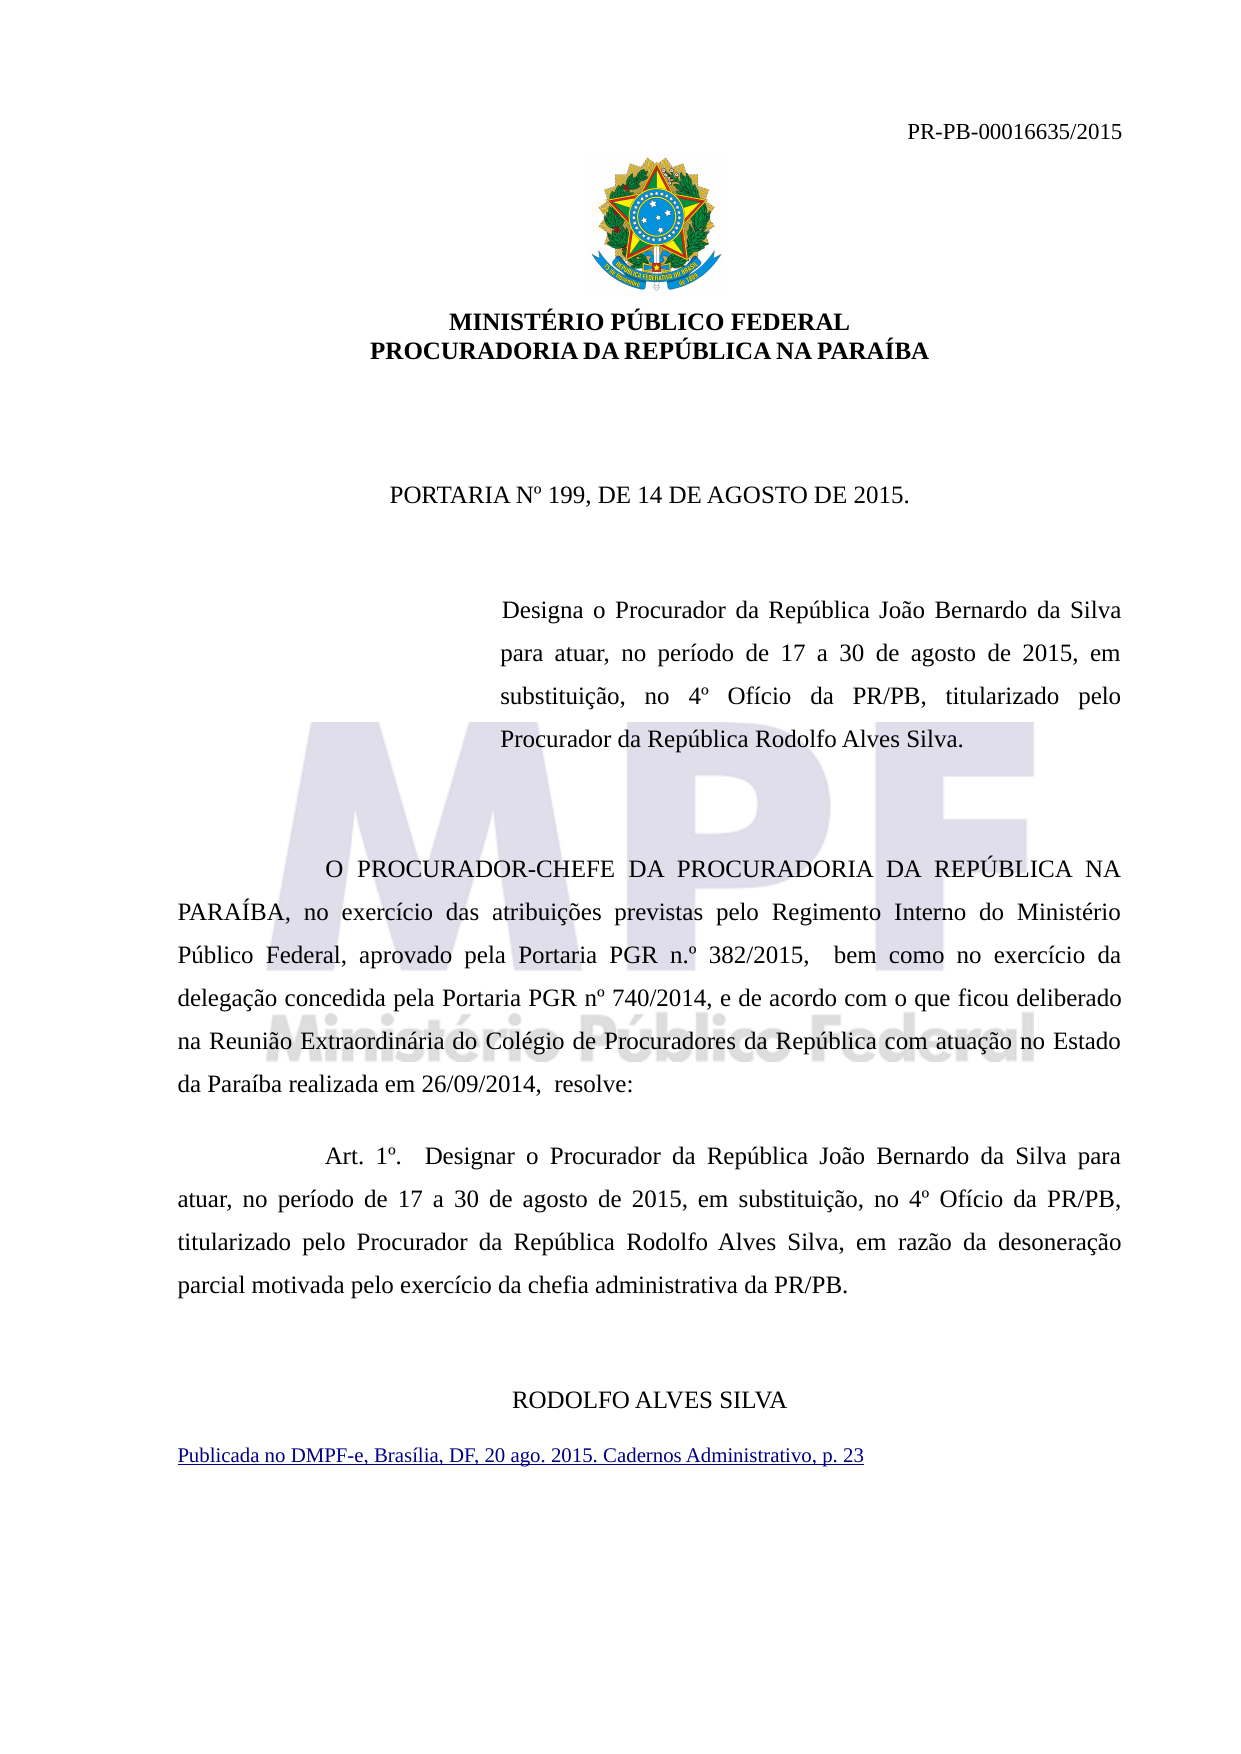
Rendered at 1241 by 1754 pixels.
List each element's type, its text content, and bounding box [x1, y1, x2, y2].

text PORTARIA Nº 199, DE 14 DE AGOSTO DE 2015. [177, 480, 1122, 509]
text PROCURADORIA DA REPÚBLICA NA PARAÍBA [177, 336, 1122, 365]
text Art. 1º. Designar o Procurador da República João Bernardo da Silva para atuar, no período de 17 a 30 de agosto de 2015, em substituição, no 4º Ofício da PR/PB, titularizado pelo Procurador da República Rodolfo Alves Silva, em razão da desoneração parcial motivada pelo exercício da chefia administrativa da PR/PB. [177, 1141, 1122, 1299]
text O PROCURADOR-CHEFE DA PROCURADORIA DA REPÚBLICA NA PARAÍBA, no exercício das atribuições previstas pelo Regimento Interno do Ministério Público Federal, aprovado pela Portaria PGR n.º 382/2015, bem como no exercício da delegação concedida pela Portaria PGR nº 740/2014, e de acordo com o que ficou deliberado na Reunião Extraordinária do Colégio de Procuradores da República com atuação no Estado da Paraíba realizada em 26/09/2014, resolve: [177, 854, 1122, 1098]
text PR-PB-00016635/2015 [177, 118, 1122, 144]
picture [587, 155, 726, 294]
text RODOLFO ALVES SILVA [177, 1386, 1122, 1414]
text Designa o Procurador da República João Bernardo da Silva para atuar, no período de 17 a 30 de agosto de 2015, em substituição, no 4º Ofício da PR/PB, titularizado pelo Procurador da República Rodolfo Alves Silva. [500, 595, 1122, 753]
picture [266, 722, 1034, 854]
text MINISTÉRIO PÚBLICO FEDERAL [177, 307, 1122, 336]
text Publicada no DMPF-e, Brasília, DF, 20 ago. 2015. Cadernos Administrativo, p. 23 [177, 1443, 1122, 1467]
